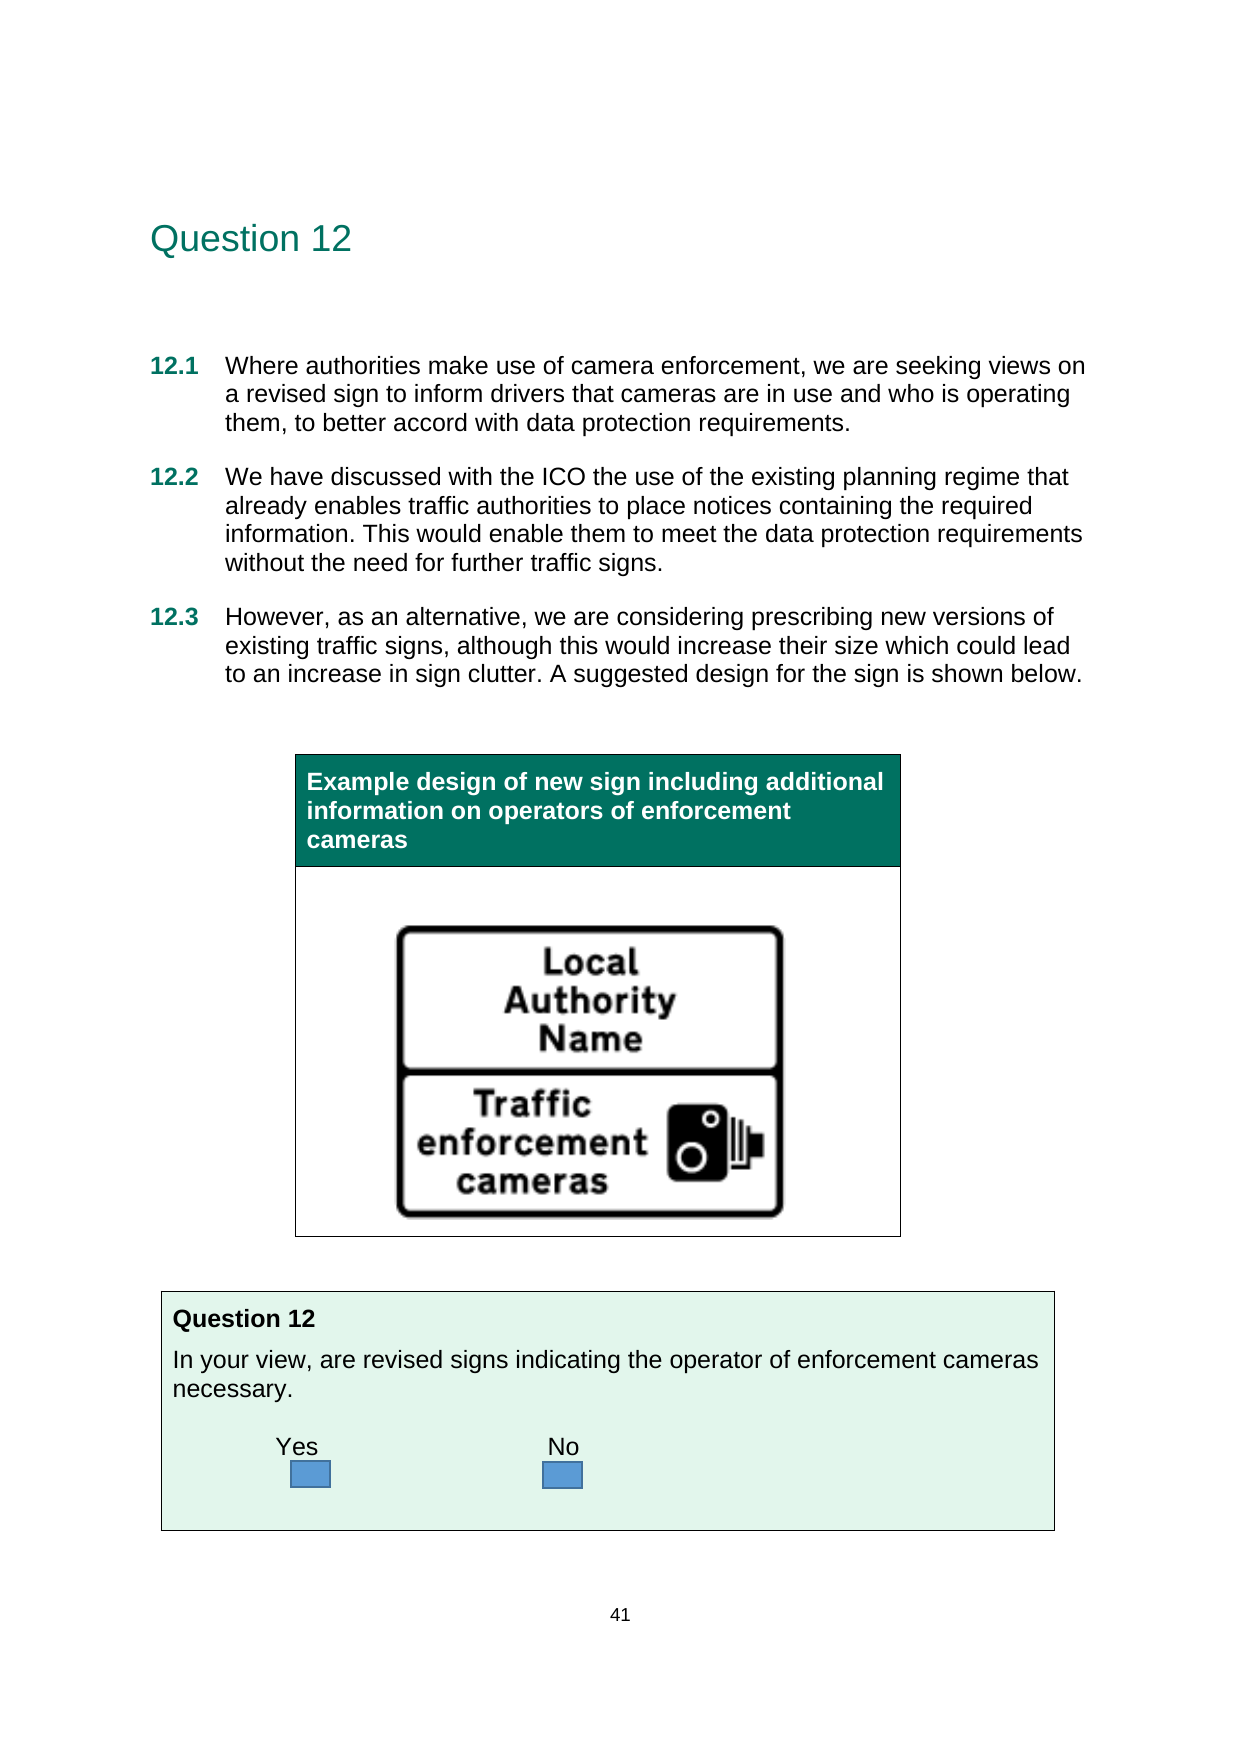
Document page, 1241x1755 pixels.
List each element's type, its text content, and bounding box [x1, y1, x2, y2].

subtitle Question 12 [150, 216, 1090, 259]
list We have discussed with the ICO the use of the existing planning regime that already enables traffic authorities to place notices containing the required information. This would enable them to meet the data protection requirements without the need for further traffic signs. [150, 462, 1090, 577]
list Where authorities make use of camera enforcement, we are seeking views on a revised sign to inform drivers that cameras are in use and who is operating them, to better accord with data protection requirements. [150, 351, 1090, 437]
table_header Question 12 In your view, are revised signs indicating the operator of enforcement cameras necessary. Yes No [162, 1292, 1054, 1530]
list However, as an alternative, we are considering prescribing new versions of existing traffic signs, although this would increase their size which could lead to an increase in sign clutter. A suggested design for the sign is shown below. [150, 602, 1090, 688]
table_header Example design of new sign including additional information on operators of enforcement cameras [296, 755, 900, 866]
table_cell [296, 867, 900, 1236]
